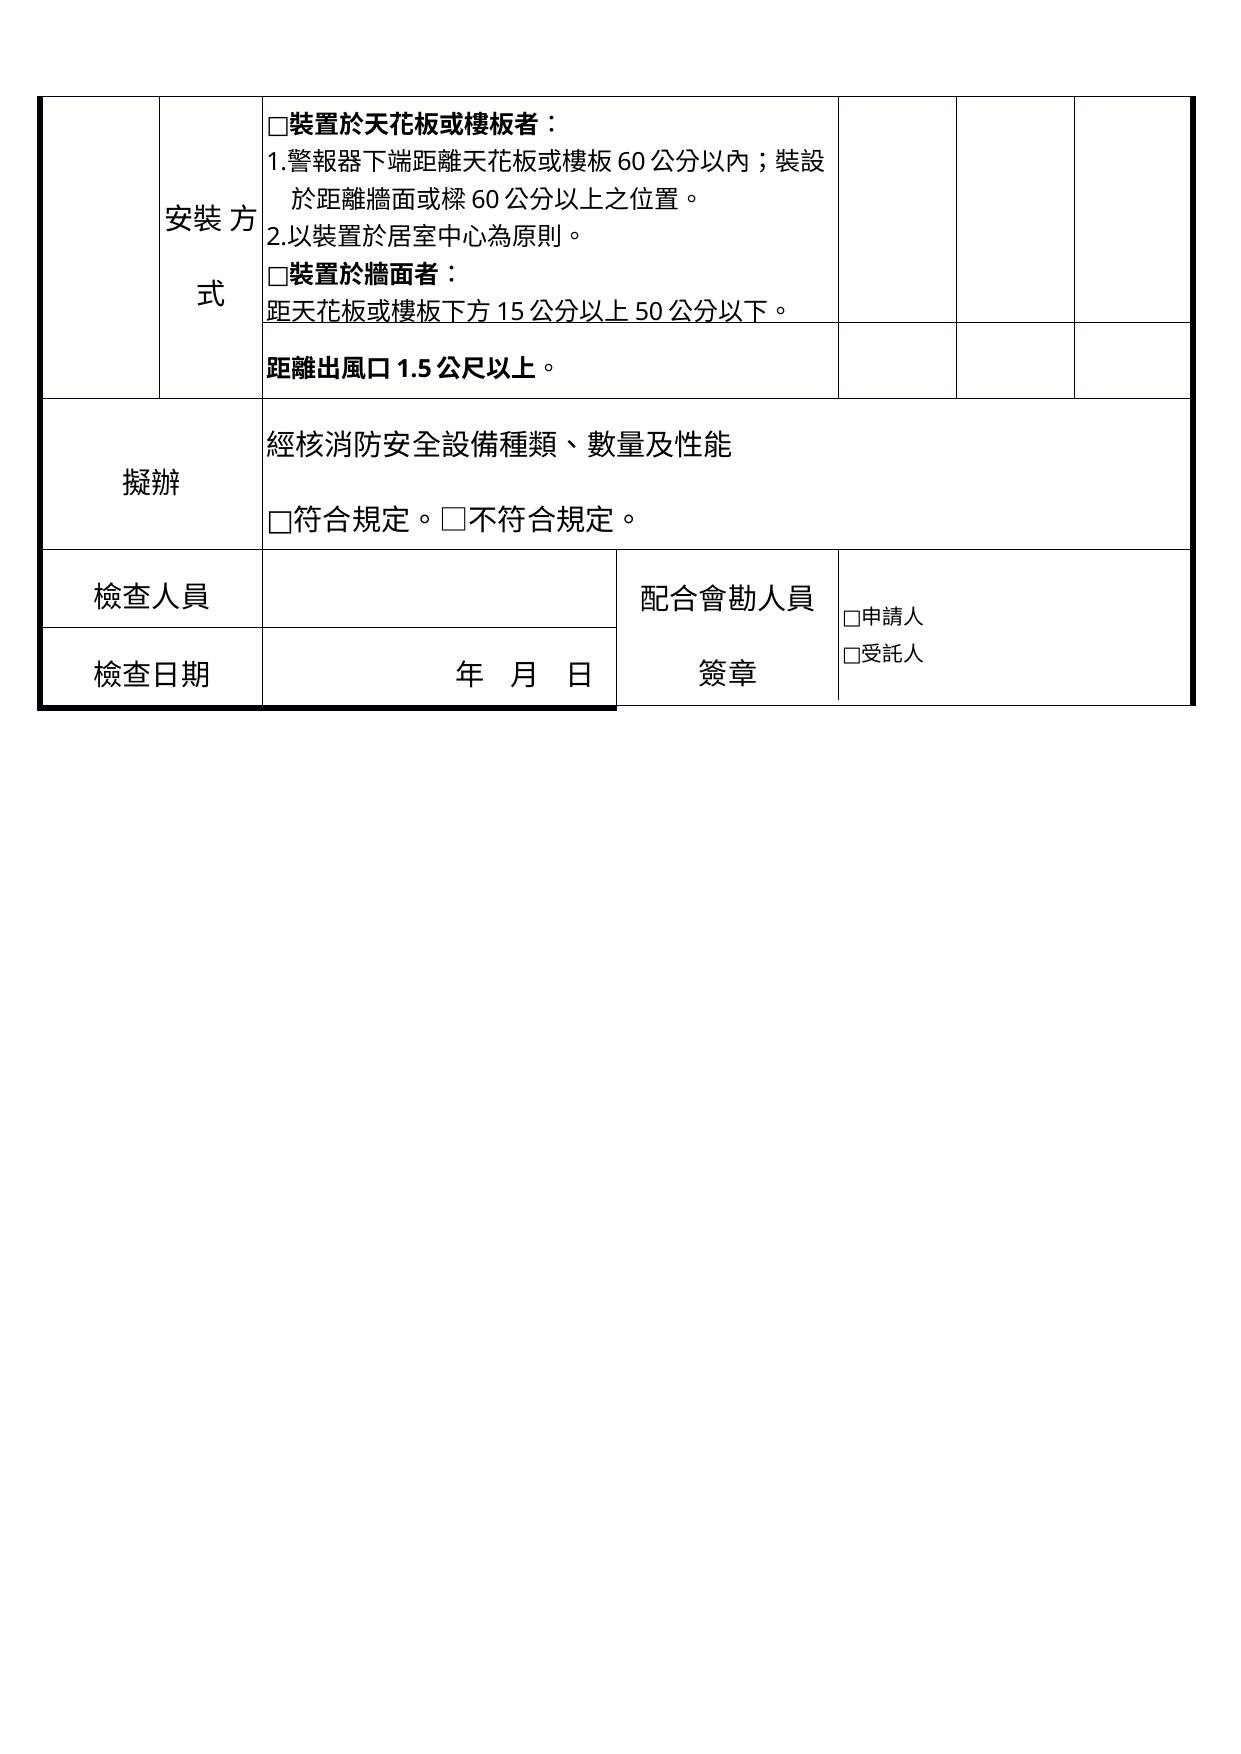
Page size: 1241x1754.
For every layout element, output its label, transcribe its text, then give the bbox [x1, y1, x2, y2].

table_cell 配合會勘人員 簽章 [617, 550, 838, 705]
table_cell [1075, 97, 1190, 322]
table_cell [957, 97, 1074, 322]
table_cell [839, 323, 956, 398]
table_cell 經核消防安全設備種類、數量及性能 □符合規定。□不符合規定。 [263, 399, 1190, 549]
table_cell [263, 550, 616, 627]
table_cell 檢查日期 [43, 628, 262, 705]
table_cell □申請人 □受託人 [839, 550, 1190, 705]
table_cell 擬辦 [43, 399, 262, 549]
table_cell 年 月 日 [263, 628, 616, 705]
table_cell 安裝 方式 [160, 97, 262, 398]
table_cell (依據住宅用火災警報器設置辦法等規定) 住宅用火災警報器 [43, 97, 159, 398]
table_cell [1075, 323, 1190, 398]
table_cell [839, 97, 956, 322]
table_cell 距離出風口1.5公尺以上。 [263, 323, 838, 398]
table_cell [957, 323, 1074, 398]
table_cell 檢查人員 [43, 550, 262, 627]
